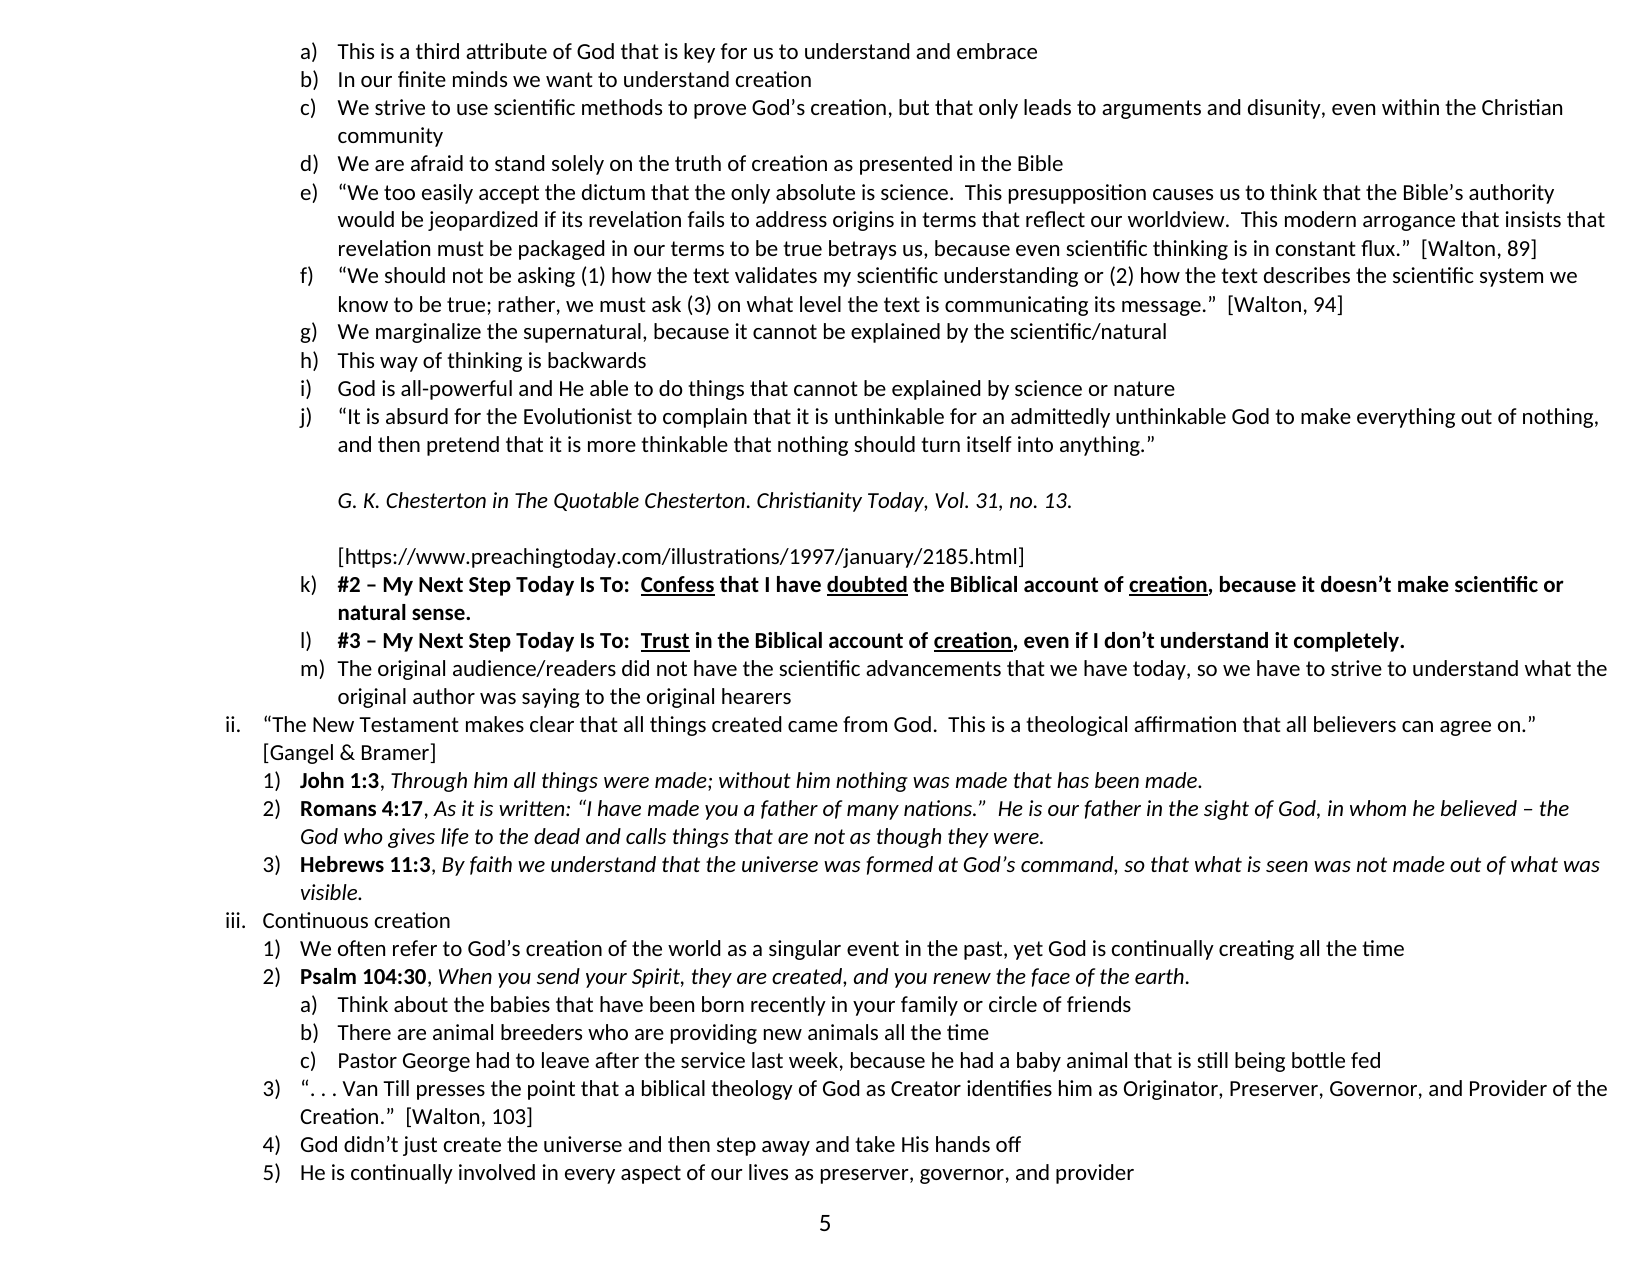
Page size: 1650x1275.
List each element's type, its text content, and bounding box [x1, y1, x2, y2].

list Continuous creation [225, 906, 1612, 934]
list Hebrews 11:3, By faith we understand that the universe was formed at God’s command, so that what is seen was not made out of what was visible. [262, 850, 1612, 906]
list God didn’t just create the universe and then step away and take His hands off [262, 1130, 1612, 1158]
list John 1:3, Through him all things were made; without him nothing was made that has been made. [262, 766, 1612, 794]
list There are animal breeders who are providing new animals all the time [300, 1018, 1612, 1046]
list We often refer to God’s creation of the world as a singular event in the past, yet God is continually creating all the time [262, 934, 1612, 962]
list Think about the babies that have been born recently in your family or circle of friends [300, 990, 1612, 1018]
list “It is absurd for the Evolutionist to complain that it is unthinkable for an admittedly unthinkable God to make everything out of nothing, and then pretend that it is more thinkable that nothing should turn itself into anything.” G. K. Chesterton in The Quotable Chesterton. Christianity Today, Vol. 31, no. 13. [https://www.preachingtoday.com/illustrations/1997/january/2185.html] [300, 402, 1612, 570]
list We marginalize the supernatural, because it cannot be explained by the scientific/natural [300, 318, 1612, 346]
list Romans 4:17, As it is written: “I have made you a father of many nations.” He is our father in the sight of God, in whom he believed – the God who gives life to the dead and calls things that are not as though they were. [262, 794, 1612, 850]
list We strive to use scientific methods to prove God’s creation, but that only leads to arguments and disunity, even within the Christian community [300, 93, 1612, 149]
list “We should not be asking (1) how the text validates my scientific understanding or (2) how the text describes the scientific system we know to be true; rather, we must ask (3) on what level the text is communicating its message.” [Walton, 94] [300, 262, 1612, 318]
list He is continually involved in every aspect of our lives as preserver, governor, and provider [262, 1158, 1612, 1186]
list Pastor George had to leave after the service last week, because he had a baby animal that is still being bottle fed [300, 1046, 1612, 1074]
list #2 – My Next Step Today Is To: Confess that I have doubted the Biblical account of creation, because it doesn’t make scientific or natural sense. [300, 570, 1612, 626]
list “. . . Van Till presses the point that a biblical theology of God as Creator identifies him as Originator, Preserver, Governor, and Provider of the Creation.” [Walton, 103] [262, 1074, 1612, 1130]
list This way of thinking is backwards [300, 346, 1612, 374]
list Psalm 104:30, When you send your Spirit, they are created, and you renew the face of the earth. [262, 962, 1612, 990]
list This is a third attribute of God that is key for us to understand and embrace [300, 37, 1612, 66]
list We are afraid to stand solely on the truth of creation as presented in the Bible [300, 149, 1612, 178]
list God is all-powerful and He able to do things that cannot be explained by science or nature [300, 374, 1612, 402]
list #3 – My Next Step Today Is To: Trust in the Biblical account of creation, even if I don’t understand it completely. [300, 626, 1612, 654]
list “We too easily accept the dictum that the only absolute is science. This presupposition causes us to think that the Bible’s authority would be jeopardized if its revelation fails to address origins in terms that reflect our worldview. This modern arrogance that insists that revelation must be packaged in our terms to be true betrays us, because even scientific thinking is in constant flux.” [Walton, 89] [300, 178, 1612, 262]
list The original audience/readers did not have the scientific advancements that we have today, so we have to strive to understand what the original author was saying to the original hearers [300, 654, 1612, 710]
list “The New Testament makes clear that all things created came from God. This is a theological affirmation that all believers can agree on.” [Gangel & Bramer] [225, 710, 1612, 766]
list In our finite minds we want to understand creation [300, 66, 1612, 93]
